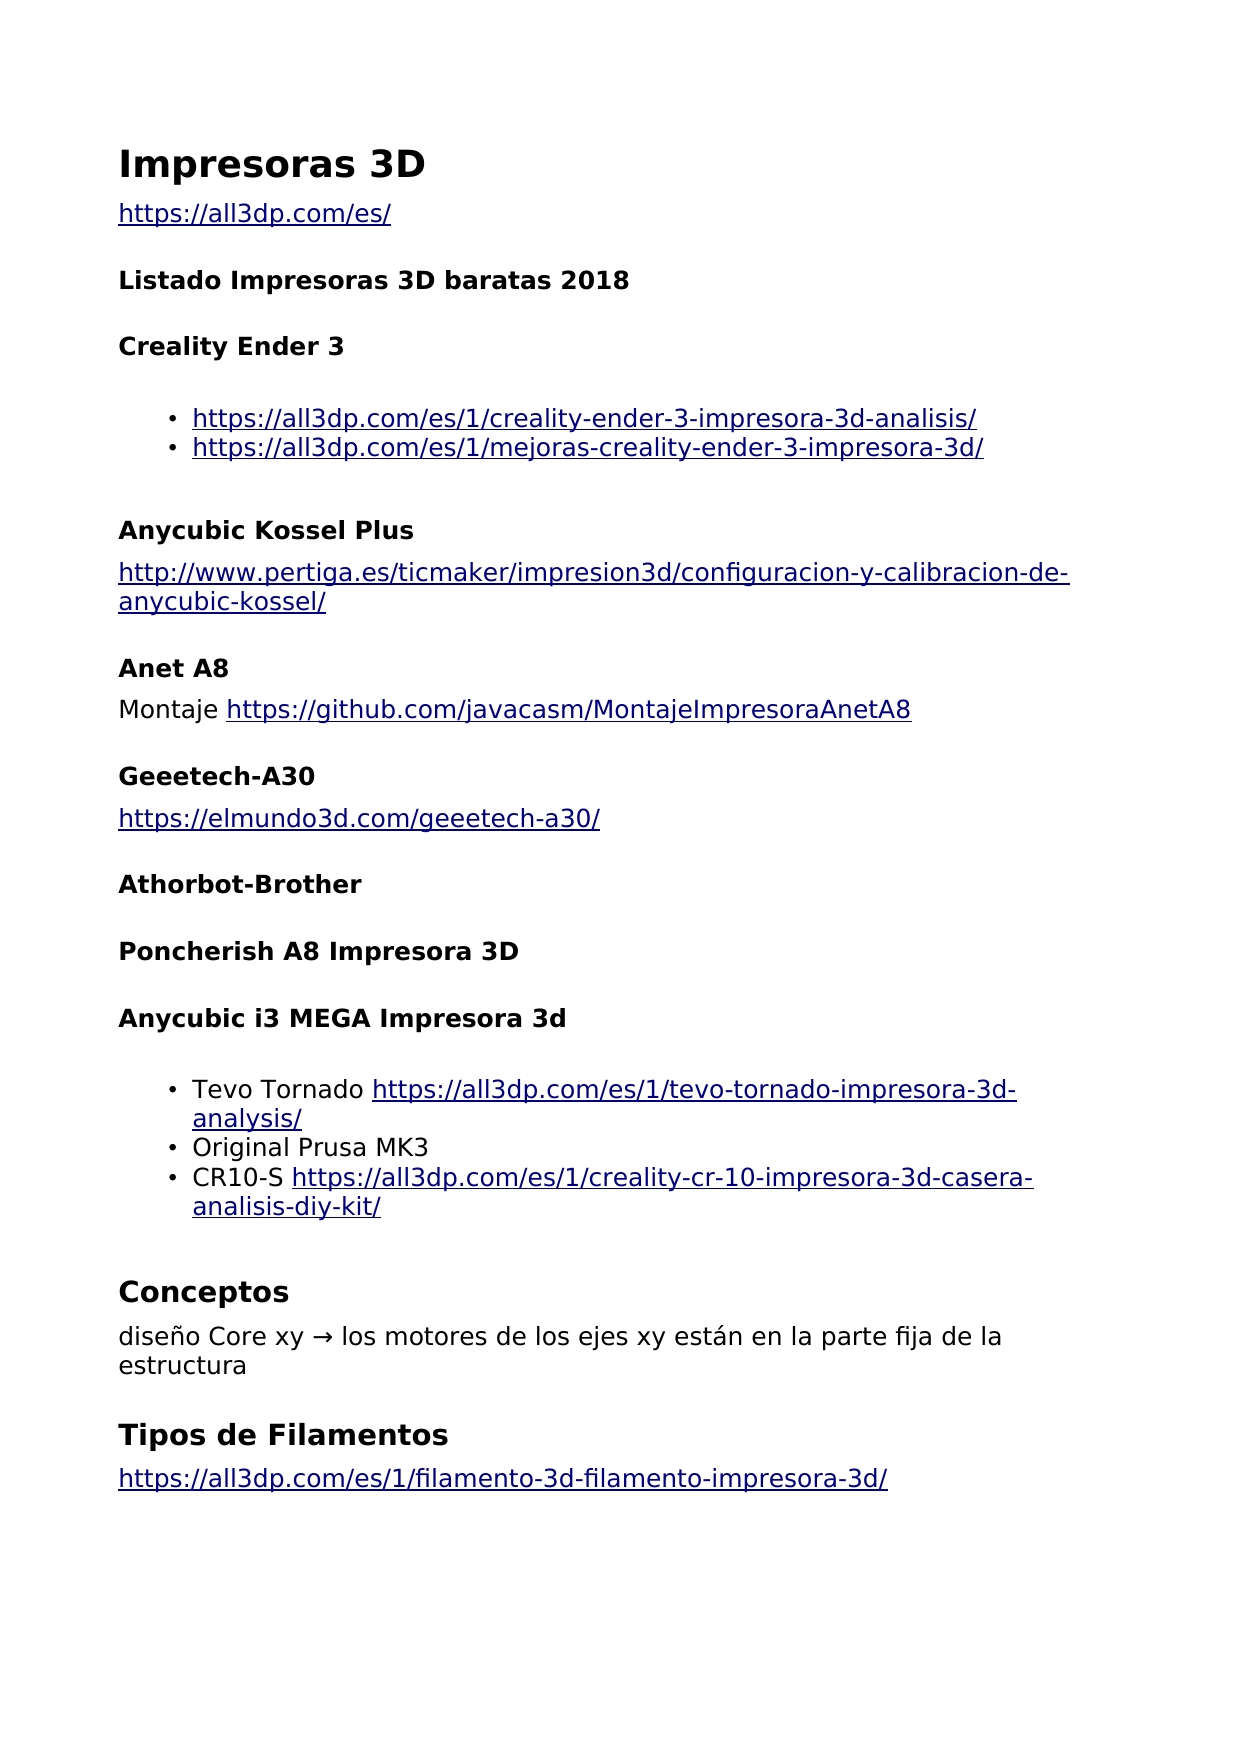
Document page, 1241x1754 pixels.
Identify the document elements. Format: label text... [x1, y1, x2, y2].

subtitle Anycubic Kossel Plus [118, 517, 1122, 546]
subtitle Poncherish A8 Impresora 3D [118, 937, 1122, 967]
list Tevo Tornado https://all3dp.com/es/1/tevo-tornado-impresora-3d-analysis/ [177, 1075, 1122, 1133]
list https://all3dp.com/es/1/creality-ender-3-impresora-3d-analisis/ [177, 404, 1122, 433]
text http://www.pertiga.es/ticmaker/impresion3d/configuracion-y-calibracion-de-anycubic-kossel/ [118, 558, 1122, 617]
subtitle Anycubic i3 MEGA Impresora 3d [118, 1004, 1122, 1033]
subtitle Athorbot-Brother [118, 871, 1122, 900]
text https://elmundo3d.com/geeetech-a30/ [118, 804, 1122, 833]
text Montaje https://github.com/javacasm/MontajeImpresoraAnetA8 [118, 696, 1122, 725]
subtitle Anet A8 [118, 654, 1122, 683]
list CR10-S https://all3dp.com/es/1/creality-cr-10-impresora-3d-casera-analisis-diy-kit/ [177, 1163, 1122, 1221]
subtitle Tipos de Filamentos [118, 1418, 1122, 1452]
text diseño Core xy → los motores de los ejes xy están en la parte fija de la estructura [118, 1322, 1122, 1380]
text https://all3dp.com/es/ [118, 199, 1122, 228]
list Original Prusa MK3 [177, 1133, 1122, 1163]
subtitle Impresoras 3D [118, 143, 1122, 187]
subtitle Listado Impresoras 3D baratas 2018 [118, 266, 1122, 295]
text https://all3dp.com/es/1/filamento-3d-filamento-impresora-3d/ [118, 1464, 1122, 1493]
list https://all3dp.com/es/1/mejoras-creality-ender-3-impresora-3d/ [177, 433, 1122, 462]
subtitle Conceptos [118, 1276, 1122, 1309]
subtitle Creality Ender 3 [118, 333, 1122, 362]
subtitle Geeetech-A30 [118, 762, 1122, 792]
